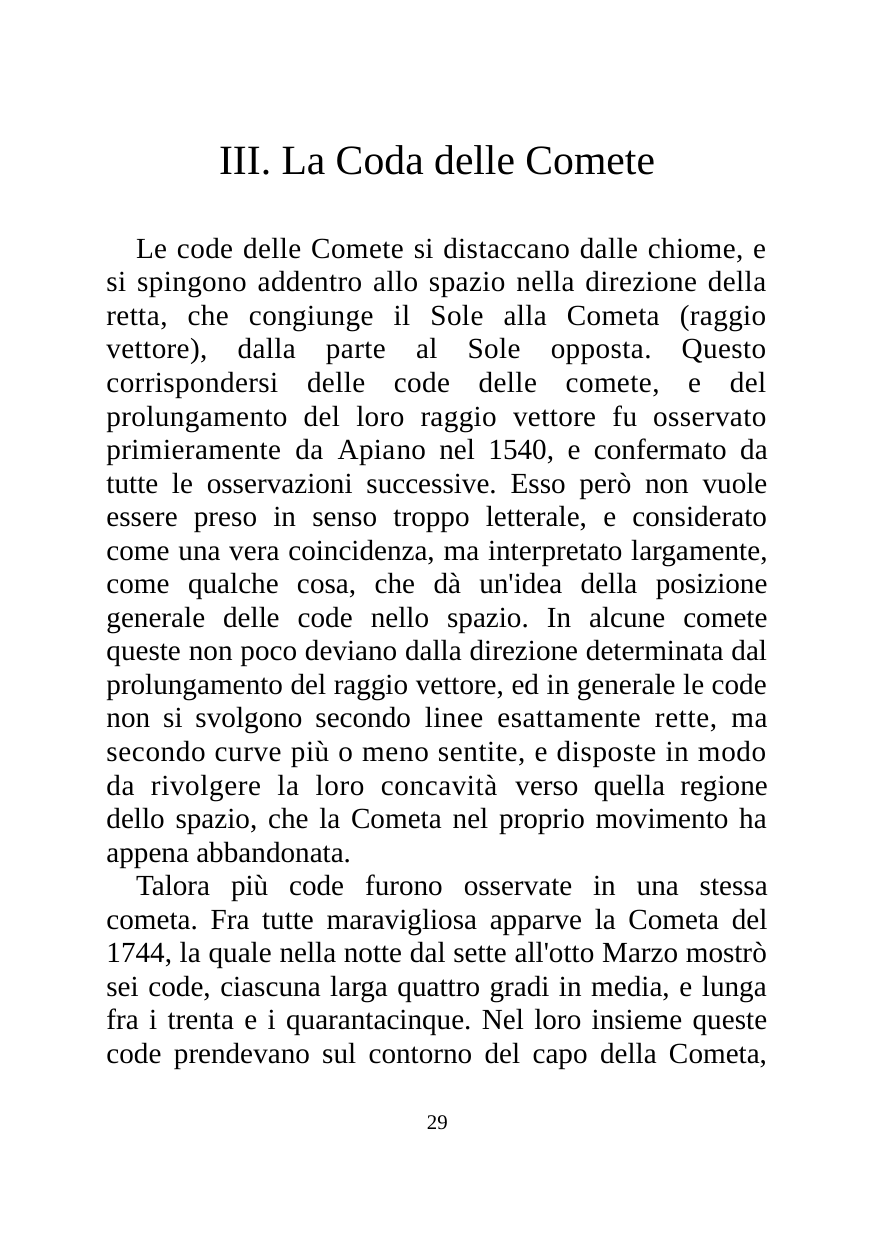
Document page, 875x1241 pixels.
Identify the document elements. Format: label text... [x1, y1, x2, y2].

text Talora più code furono osservate in una stessa cometa. Fra tutte maravigliosa apparve la Cometa del 1744, la quale nella notte dal sette all'otto Marzo mostrò sei code, ciascuna larga quattro gradi in media, e lunga fra i trenta e i quarantacinque. Nel loro insieme queste code prendevano sul contorno del capo della Cometa, [106, 868, 768, 1069]
text Le code delle Comete si distaccano dalle chiome, e si spingono addentro allo spazio nella direzione della retta, che congiunge il Sole alla Cometa (raggio vettore), dalla parte al Sole opposta. Questo corrispondersi delle code delle comete, e del prolungamento del loro raggio vettore fu osservato primieramente da Apiano nel 1540, e confermato da tutte le osservazioni successive. Esso però non vuole essere preso in senso troppo letterale, e considerato come una vera coincidenza, ma interpretato largamente, come qualche cosa, che dà un'idea della posizione generale delle code nello spazio. In alcune comete queste non poco deviano dalla direzione determinata dal prolungamento del raggio vettore, ed in generale le code non si svolgono secondo linee esattamente rette, ma secondo curve più o meno sentite, e disposte in modo da rivolgere la loro concavità verso quella regione dello spazio, che la Cometa nel proprio movimento ha appena abbandonata. [106, 231, 768, 868]
subtitle III. La Coda delle Comete [106, 136, 768, 184]
